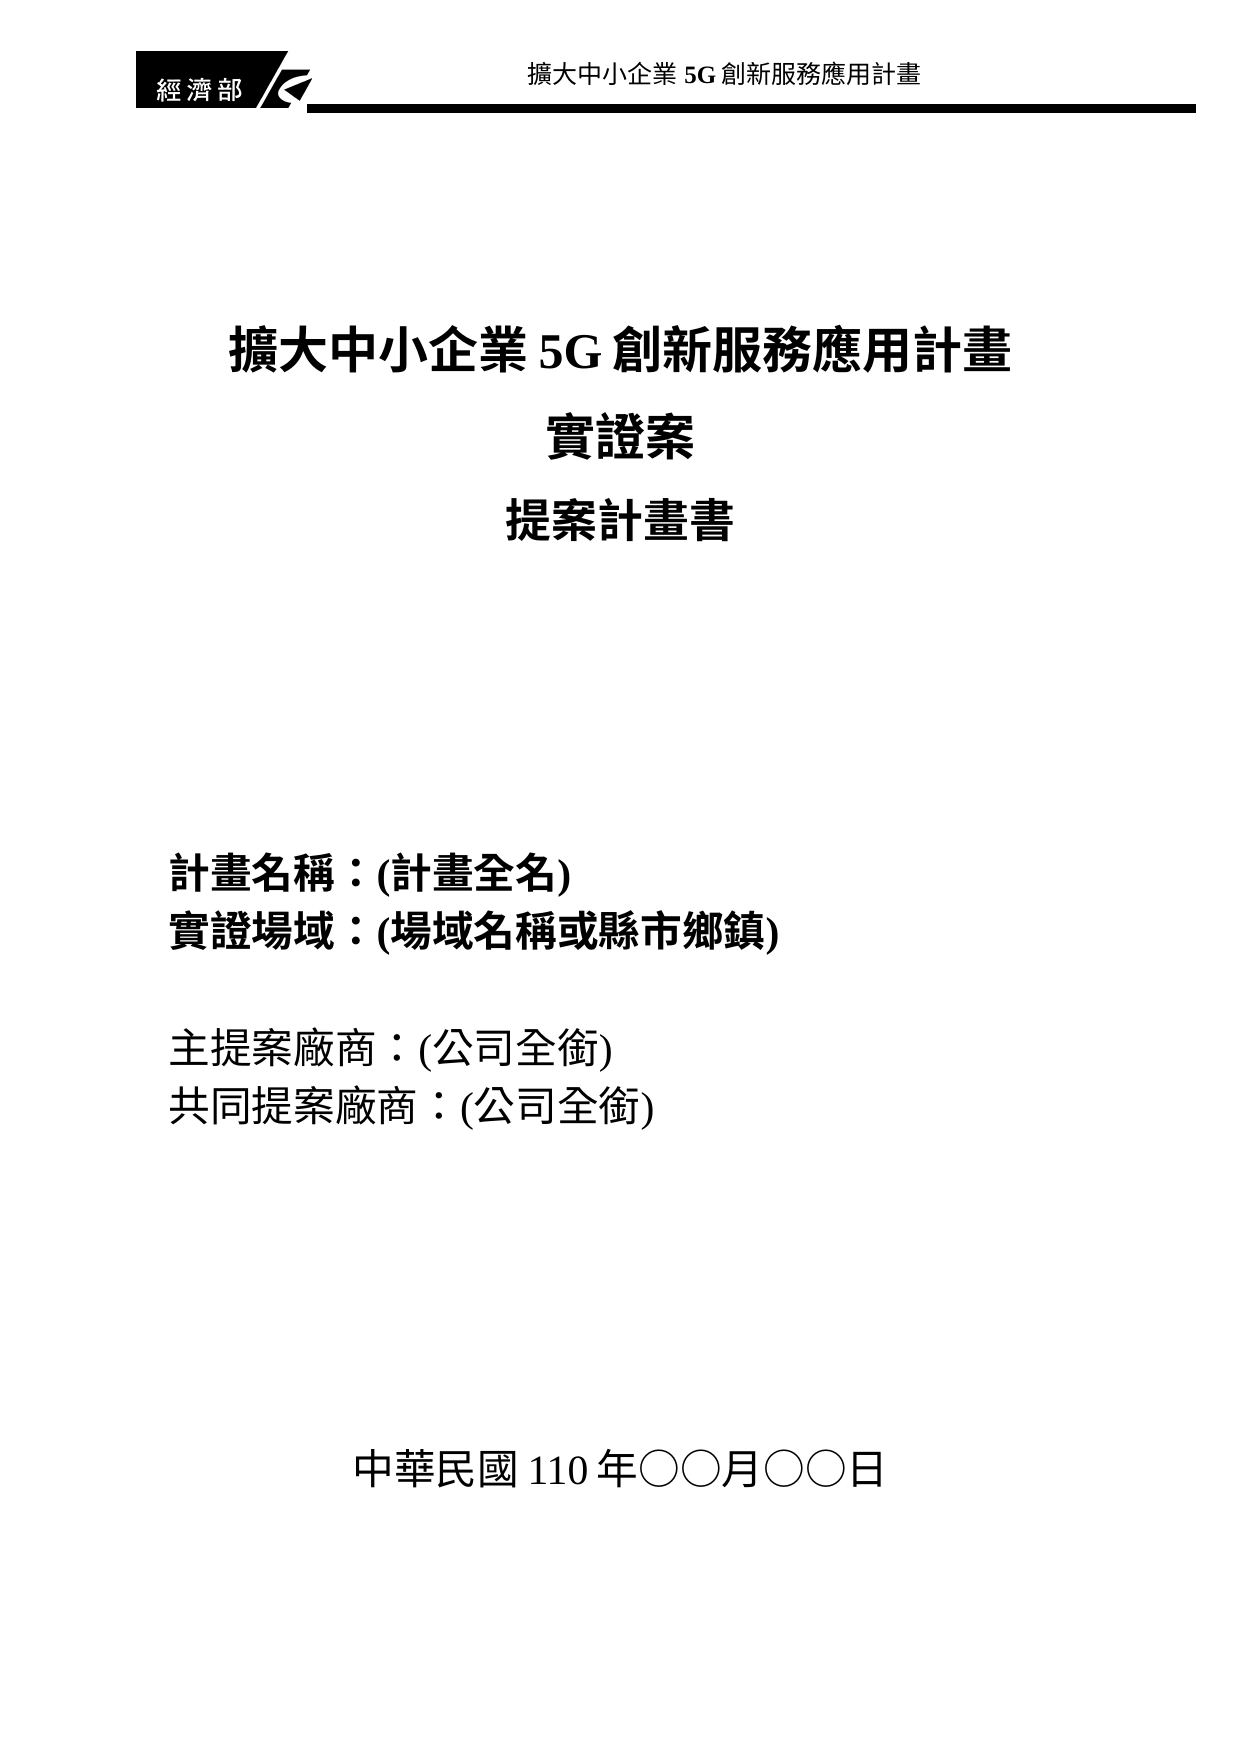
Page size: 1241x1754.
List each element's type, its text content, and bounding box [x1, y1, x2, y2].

text 實證場域：(場域名稱或縣市鄉鎮) [168, 910, 1122, 956]
text 共同提案廠商：(公司全銜) [168, 1085, 1122, 1131]
text 實證案 [118, 398, 1122, 470]
text 擴大中小企業5G創新服務應用計畫 [118, 311, 1122, 383]
text 中華民國110年○○月○○日 [118, 1447, 1122, 1493]
picture [136, 51, 312, 108]
text 提案計畫書 [118, 484, 1122, 551]
text 計畫名稱：(計畫全名) [168, 852, 1122, 897]
text 主提案廠商：(公司全銜) [168, 1027, 1122, 1072]
